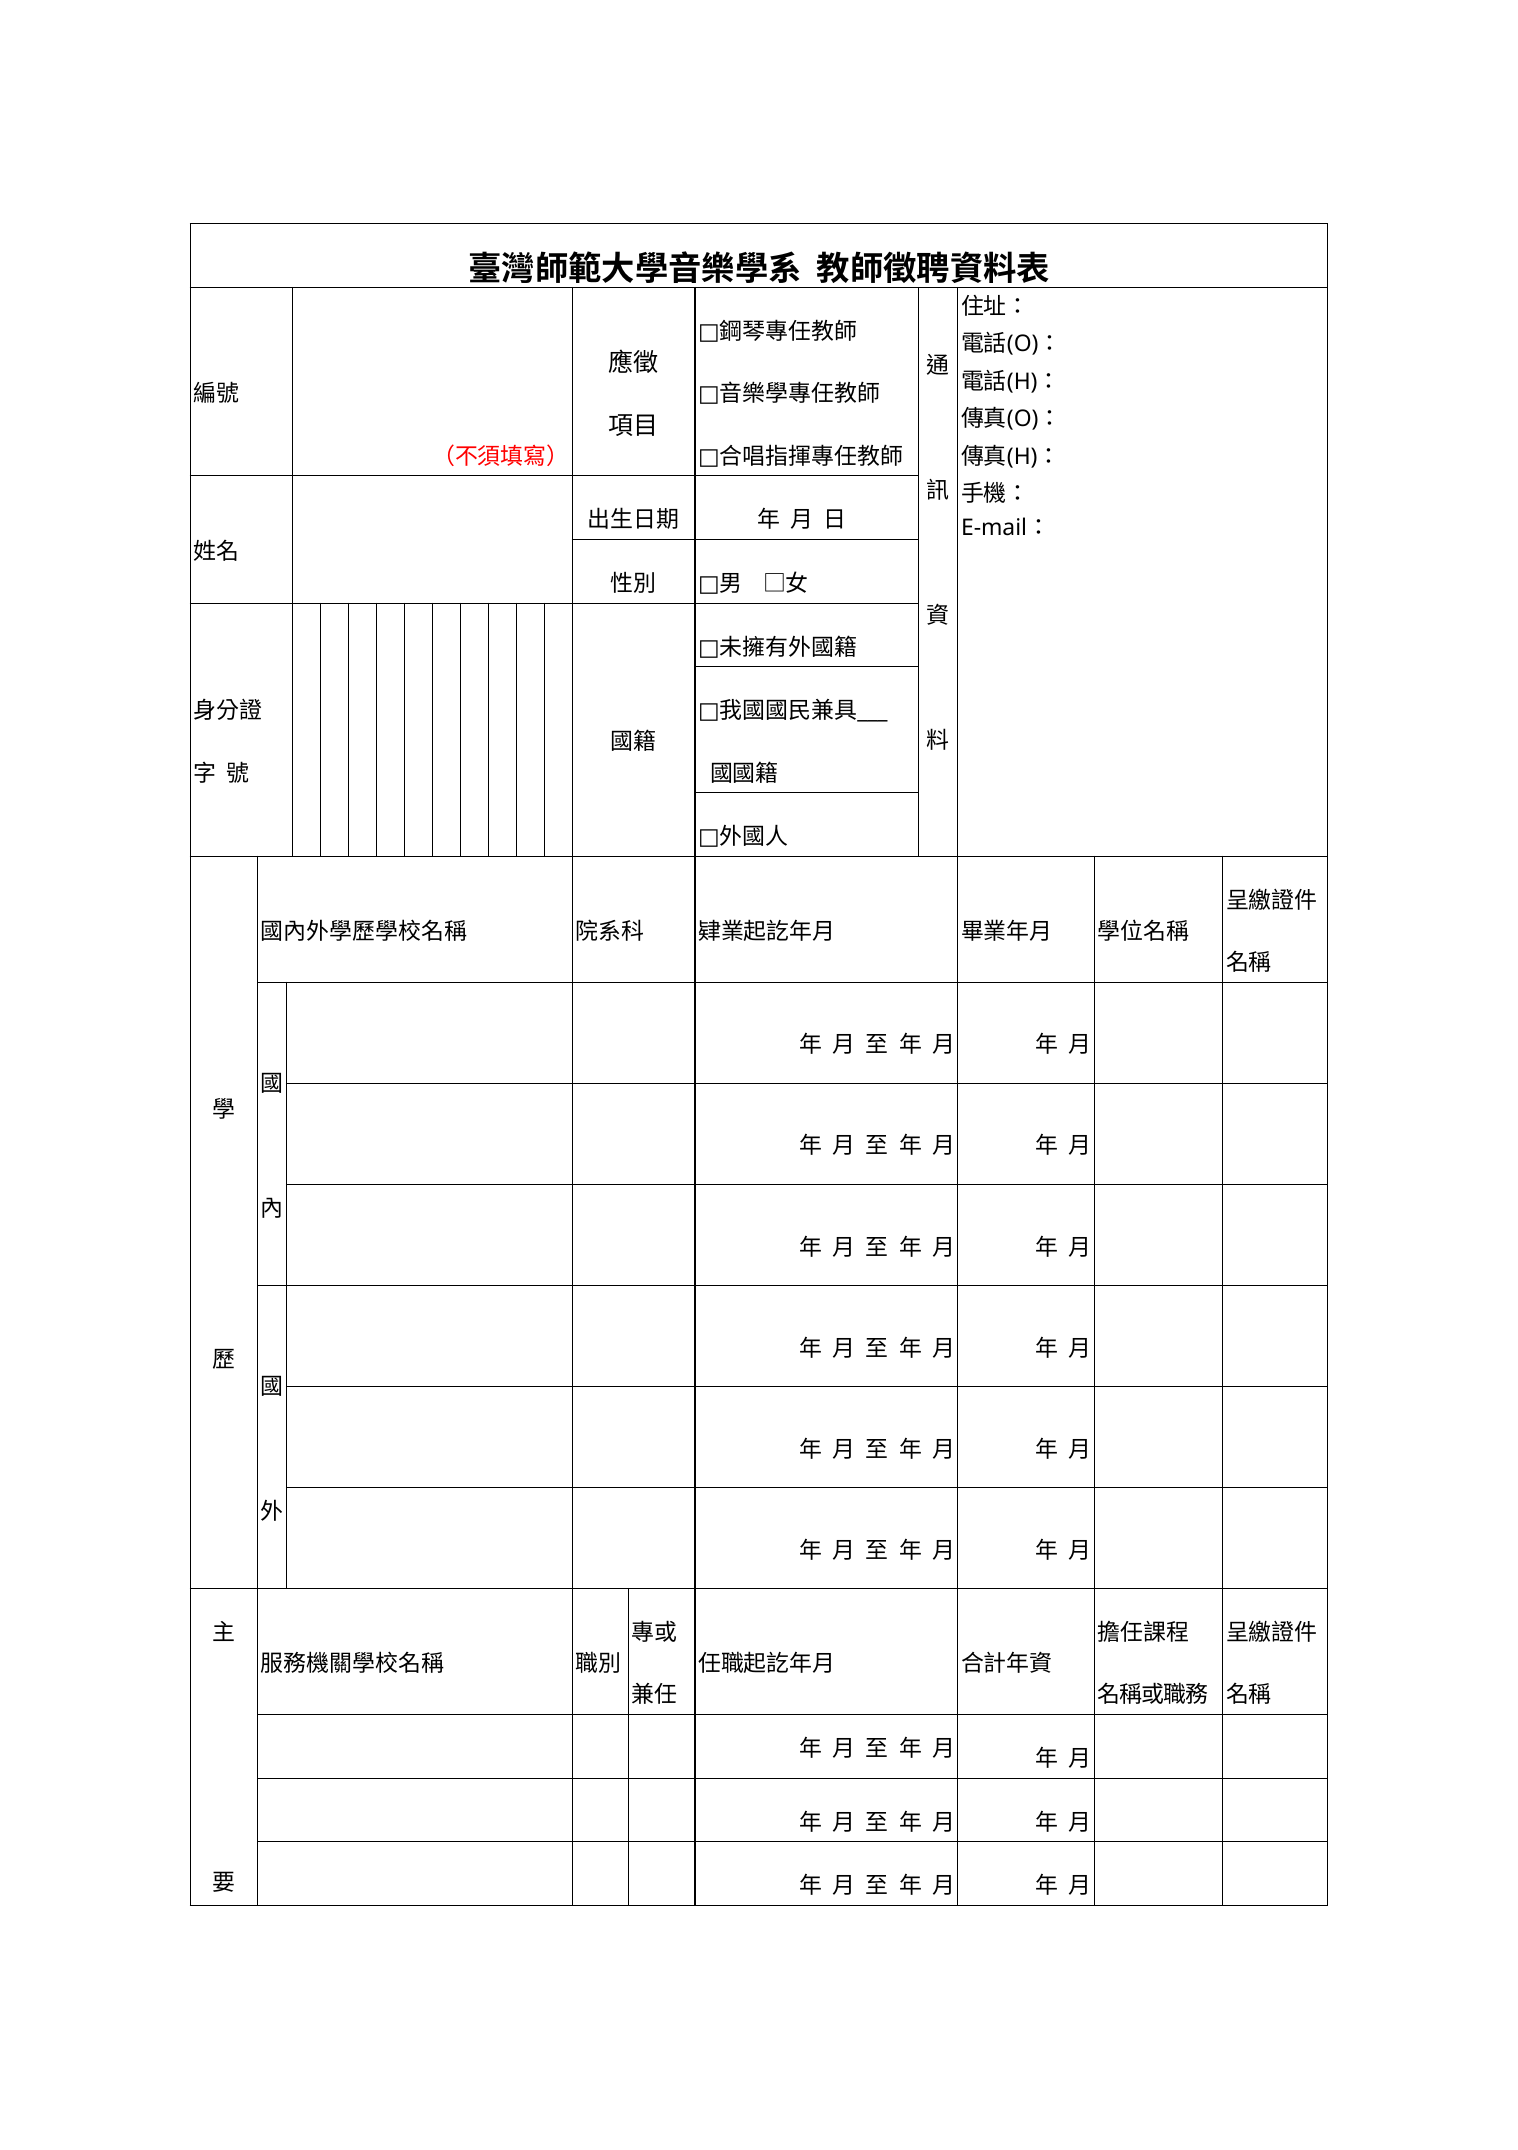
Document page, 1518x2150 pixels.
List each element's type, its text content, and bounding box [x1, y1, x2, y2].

table_cell [573, 1084, 694, 1184]
table_cell 年 月 至 年 月 [696, 1715, 957, 1777]
table_cell 任職起訖年月 [696, 1589, 957, 1714]
table_cell 通 訊 資 料 [919, 288, 957, 856]
table_cell 年 月 至 年 月 [696, 1387, 957, 1487]
table_cell [1095, 1488, 1222, 1588]
table_cell [629, 1779, 694, 1841]
table_cell [573, 1715, 628, 1777]
table_cell 年 月 [958, 983, 1094, 1083]
table_cell [1095, 1286, 1222, 1386]
table_cell [258, 1842, 572, 1904]
table_cell 學 歷 [191, 857, 257, 1588]
table_cell 年 月 [958, 1715, 1094, 1777]
table_cell □未擁有外國籍 [696, 604, 918, 666]
table_cell 國內外學歷學校名稱 [258, 857, 572, 982]
table_cell 國 內 [258, 983, 286, 1285]
table_cell 年 月 [958, 1779, 1094, 1841]
table_cell [1223, 1715, 1327, 1777]
table_cell 呈繳證件 名稱 [1223, 1589, 1327, 1714]
table_cell [573, 1488, 694, 1588]
table_header 臺灣師範大學音樂學系 教師徵聘資料表 [191, 224, 1327, 287]
table_cell 擔任課程 名稱或職務 [1095, 1589, 1222, 1714]
table_cell 編號 [191, 288, 292, 475]
table_cell 年 月 至 年 月 [696, 1842, 957, 1904]
table_cell [1223, 1084, 1327, 1184]
table_cell [287, 1084, 572, 1184]
table_cell □我國國民兼具___ 國國籍 [696, 667, 918, 792]
table_cell [287, 1387, 572, 1487]
table_cell 年 月 [958, 1488, 1094, 1588]
table_cell 專或 兼任 [629, 1589, 694, 1714]
table_cell [1223, 1387, 1327, 1487]
table_cell [1095, 1715, 1222, 1777]
table_cell [1223, 1842, 1327, 1904]
table_cell 年 月 日 [696, 476, 918, 539]
table_cell 年 月 至 年 月 [696, 1084, 957, 1184]
table_cell [1223, 1779, 1327, 1841]
table_cell [573, 983, 694, 1083]
table_cell [258, 1715, 572, 1777]
table_cell [405, 604, 432, 856]
table_cell [573, 1185, 694, 1285]
table_cell 年 月 [958, 1185, 1094, 1285]
table_cell [293, 604, 320, 856]
table_cell 肄業起訖年月 [696, 857, 957, 982]
table_cell 年 月 [958, 1842, 1094, 1904]
table_cell 姓名 [191, 476, 292, 602]
table_cell （不須填寫） [293, 288, 572, 475]
table_cell [517, 604, 544, 856]
table_cell □鋼琴專任教師 □音樂學專任教師 □合唱指揮專任教師 [696, 288, 918, 475]
table_cell 年 月 至 年 月 [696, 1185, 957, 1285]
table_cell [573, 1387, 694, 1487]
table_cell □男 □女 [696, 540, 918, 602]
table_cell [573, 1842, 628, 1904]
table_cell [287, 1185, 572, 1285]
table_cell [1095, 983, 1222, 1083]
table_cell 年 月 [958, 1286, 1094, 1386]
table_cell [1095, 1084, 1222, 1184]
table_cell □外國人 [696, 793, 918, 856]
table_cell [489, 604, 516, 856]
table_cell [349, 604, 376, 856]
table_cell [1223, 983, 1327, 1083]
table_cell 國 外 [258, 1286, 286, 1588]
table_cell [1223, 1488, 1327, 1588]
table_cell 年 月 [958, 1387, 1094, 1487]
table_cell 主 要 經 歷 [191, 1589, 257, 1904]
table_cell 年 月 [958, 1084, 1094, 1184]
table_cell [461, 604, 488, 856]
table_cell [1223, 1286, 1327, 1386]
table_cell 服務機關學校名稱 [258, 1589, 572, 1714]
table_cell 呈繳證件 名稱 [1223, 857, 1327, 982]
table_cell 年 月 至 年 月 [696, 1286, 957, 1386]
table_cell [573, 1286, 694, 1386]
table_cell 年 月 至 年 月 [696, 983, 957, 1083]
table_cell 應徵 項目 [573, 288, 694, 475]
table_cell 職別 [573, 1589, 628, 1714]
table_cell [1223, 1185, 1327, 1285]
table_cell [1095, 1387, 1222, 1487]
table_cell 住址： 電話(O)： 電話(H)： 傳真(O)： 傳真(H)： 手機： E-mail： [958, 288, 1327, 856]
table_cell [433, 604, 460, 856]
table_cell [1095, 1779, 1222, 1841]
table_cell [287, 1488, 572, 1588]
table_cell [1095, 1185, 1222, 1285]
table_cell [258, 1779, 572, 1841]
table_cell [1095, 1842, 1222, 1904]
table_cell 性別 [573, 540, 694, 602]
table_cell [629, 1842, 694, 1904]
table_cell [293, 476, 572, 602]
table_cell [287, 983, 572, 1083]
table_cell [545, 604, 572, 856]
table_cell 學位名稱 [1095, 857, 1222, 982]
table_cell 出生日期 [573, 476, 694, 539]
table_cell 畢業年月 [958, 857, 1094, 982]
table_cell 國籍 [573, 604, 694, 856]
table_cell 院系科 [573, 857, 694, 982]
table_cell [573, 1779, 628, 1841]
table_cell [377, 604, 404, 856]
table_cell 年 月 至 年 月 [696, 1488, 957, 1588]
table_cell [287, 1286, 572, 1386]
table_cell [629, 1715, 694, 1777]
table_cell [321, 604, 348, 856]
table_cell 年 月 至 年 月 [696, 1779, 957, 1841]
table_cell 身分證 字 號 [191, 604, 292, 856]
table_cell 合計年資 [958, 1589, 1094, 1714]
